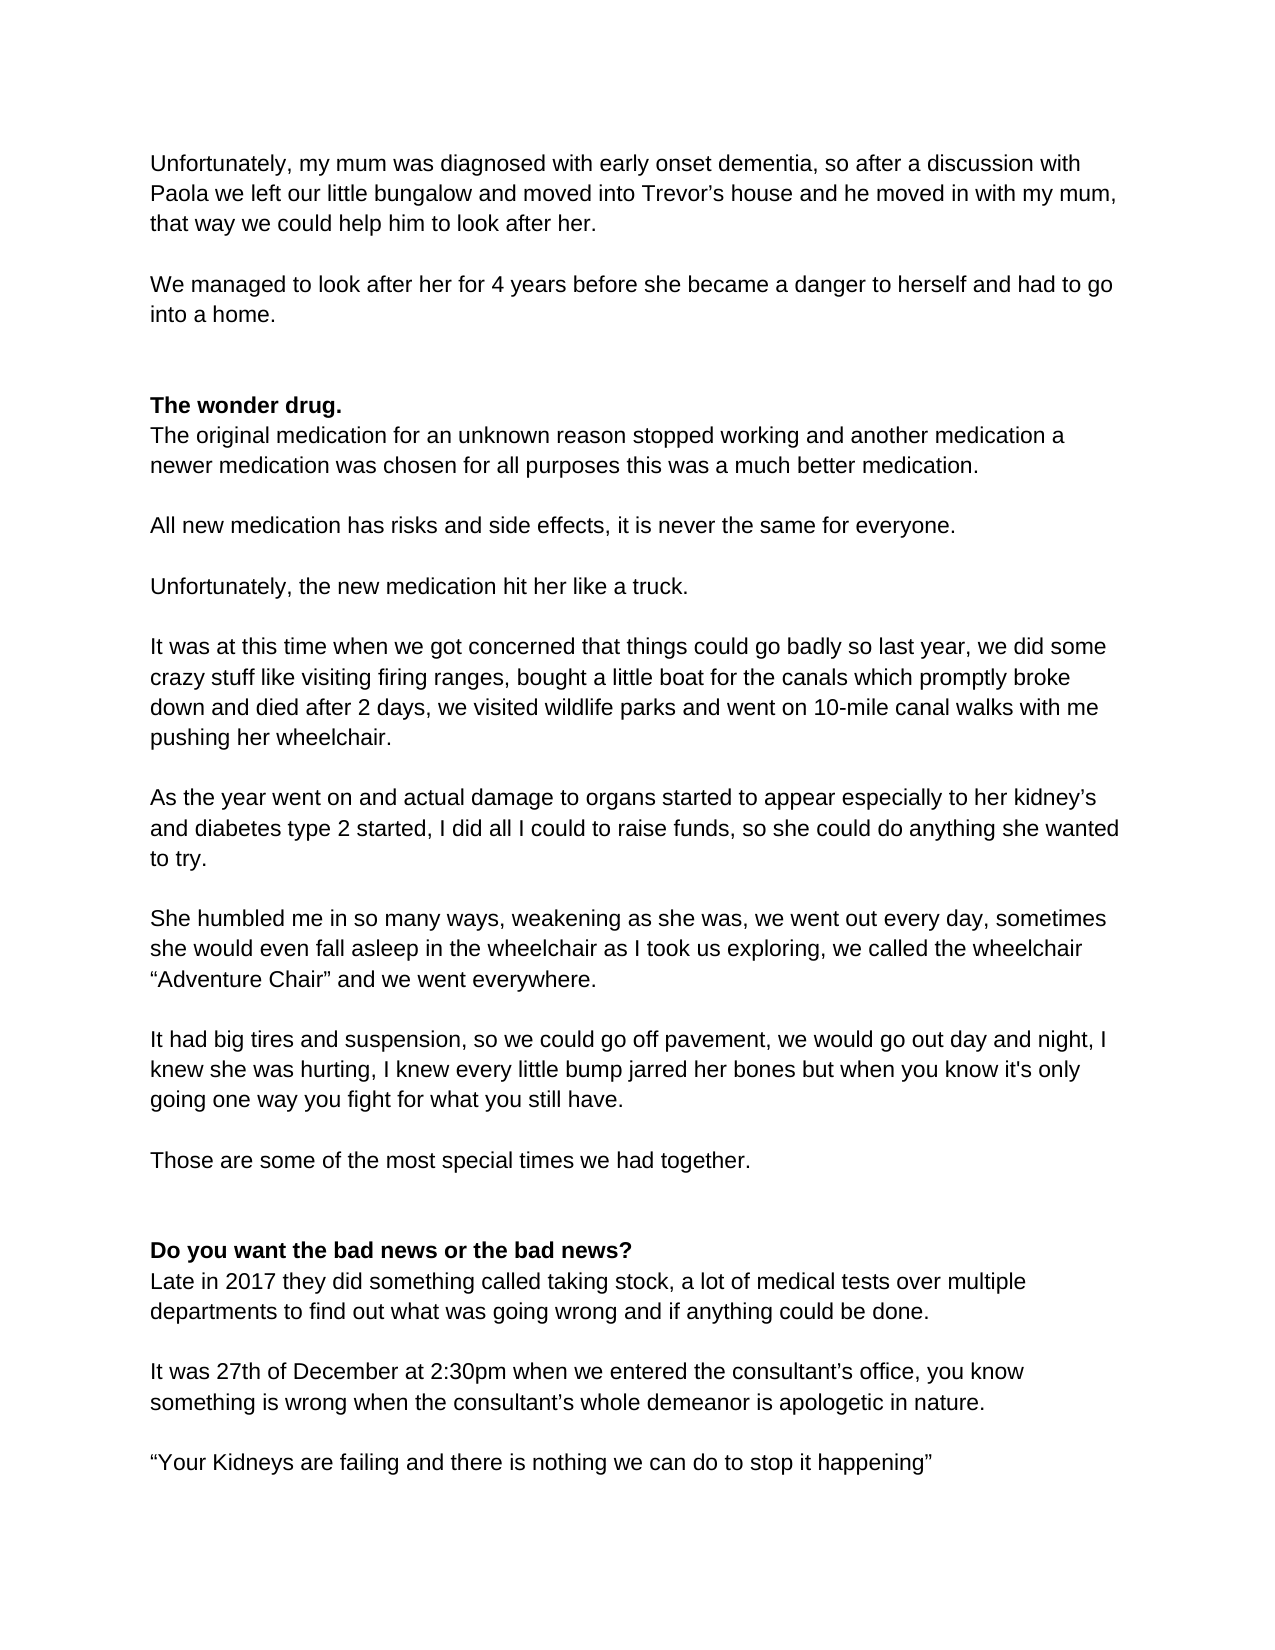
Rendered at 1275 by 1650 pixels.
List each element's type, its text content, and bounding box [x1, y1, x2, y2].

text The original medication for an unknown reason stopped working and another medication a newer medication was chosen for all purposes this was a much better medication. [150, 422, 1125, 478]
text It had big tires and suspension, so we could go off pavement, we would go out day and night, I knew she was hurting, I knew every little bump jarred her bones but when you know it's only going one way you fight for what you still have. [150, 1026, 1125, 1113]
text She humbled me in so many ways, weakening as she was, we went out every day, sometimes she would even fall asleep in the wheelchair as I took us exploring, we called the wheelchair “Adventure Chair” and we went everywhere. [150, 905, 1125, 992]
text Do you want the bad news or the bad news? [150, 1237, 1125, 1264]
text It was at this time when we got concerned that things could go badly so last year, we did some crazy stuff like visiting firing ranges, bought a little boat for the canals which promptly broke down and died after 2 days, we visited wildlife parks and went on 10-mile canal walks with me pushing her wheelchair. [150, 633, 1125, 750]
text Unfortunately, my mum was diagnosed with early onset dementia, so after a discussion with Paola we left our little bungalow and moved into Trevor’s house and he moved in with my mum, that way we could help him to look after her. [150, 150, 1125, 237]
text It was 27th of December at 2:30pm when we entered the consultant’s office, you know something is wrong when the consultant’s whole demeanor is apologetic in nature. [150, 1358, 1125, 1415]
text “Your Kidneys are failing and there is nothing we can do to stop it happening” [150, 1449, 1125, 1475]
text The wonder drug. [150, 392, 1125, 418]
text Late in 2017 they did something called taking stock, a lot of medical tests over multiple departments to find out what was going wrong and if anything could be done. [150, 1268, 1125, 1324]
text All new medication has risks and side effects, it is never the same for everyone. [150, 512, 1125, 539]
text We managed to look after her for 4 years before she became a danger to herself and had to go into a home. [150, 271, 1125, 327]
text Unfortunately, the new medication hit her like a truck. [150, 573, 1125, 599]
text Those are some of the most special times we had together. [150, 1147, 1125, 1173]
text As the year went on and actual damage to organs started to appear especially to her kidney’s and diabetes type 2 started, I did all I could to raise funds, so she could do anything she wanted to try. [150, 784, 1125, 871]
